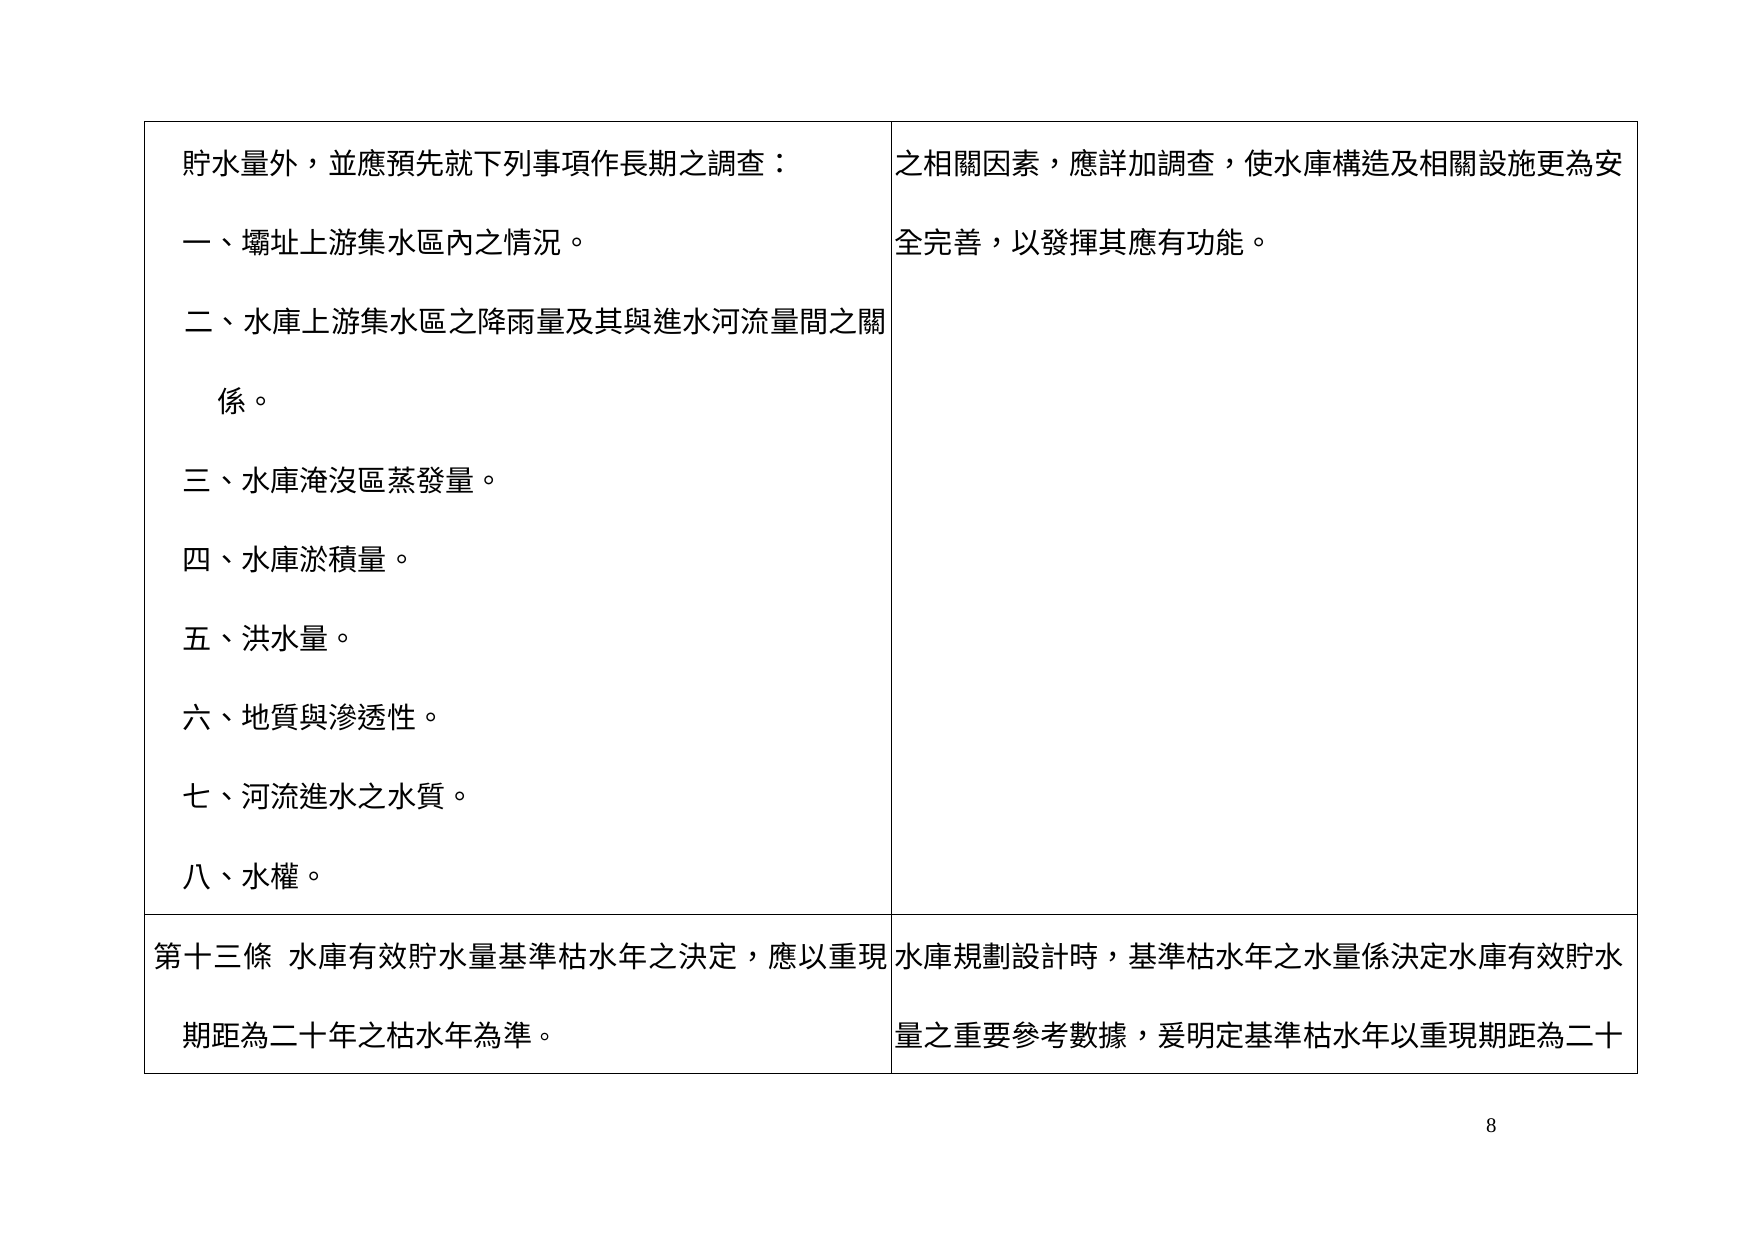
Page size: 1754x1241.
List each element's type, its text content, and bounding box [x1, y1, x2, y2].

table_cell 之相關因素，應詳加調查，使水庫構造及相關設施更為安全完善，以發揮其應有功能。 [892, 122, 1637, 914]
table_cell 貯水量外，並應預先就下列事項作長期之調查： 一、壩址上游集水區內之情況。 二、水庫上游集水區之降雨量及其與進水河流量間之關係。 三、水庫淹沒區蒸發量。 四、水庫淤積量。 五、洪水量。 六、地質與滲透性。 七、河流進水之水質。 八、水權。 [145, 122, 891, 914]
table_cell 第十三條 水庫有效貯水量基準枯水年之決定，應以重現期距為二十年之枯水年為準。 [145, 915, 891, 1073]
table_cell 水庫規劃設計時，基準枯水年之水量係決定水庫有效貯水量之重要參考數據，爰明定基準枯水年以重現期距為二十 [892, 915, 1637, 1073]
